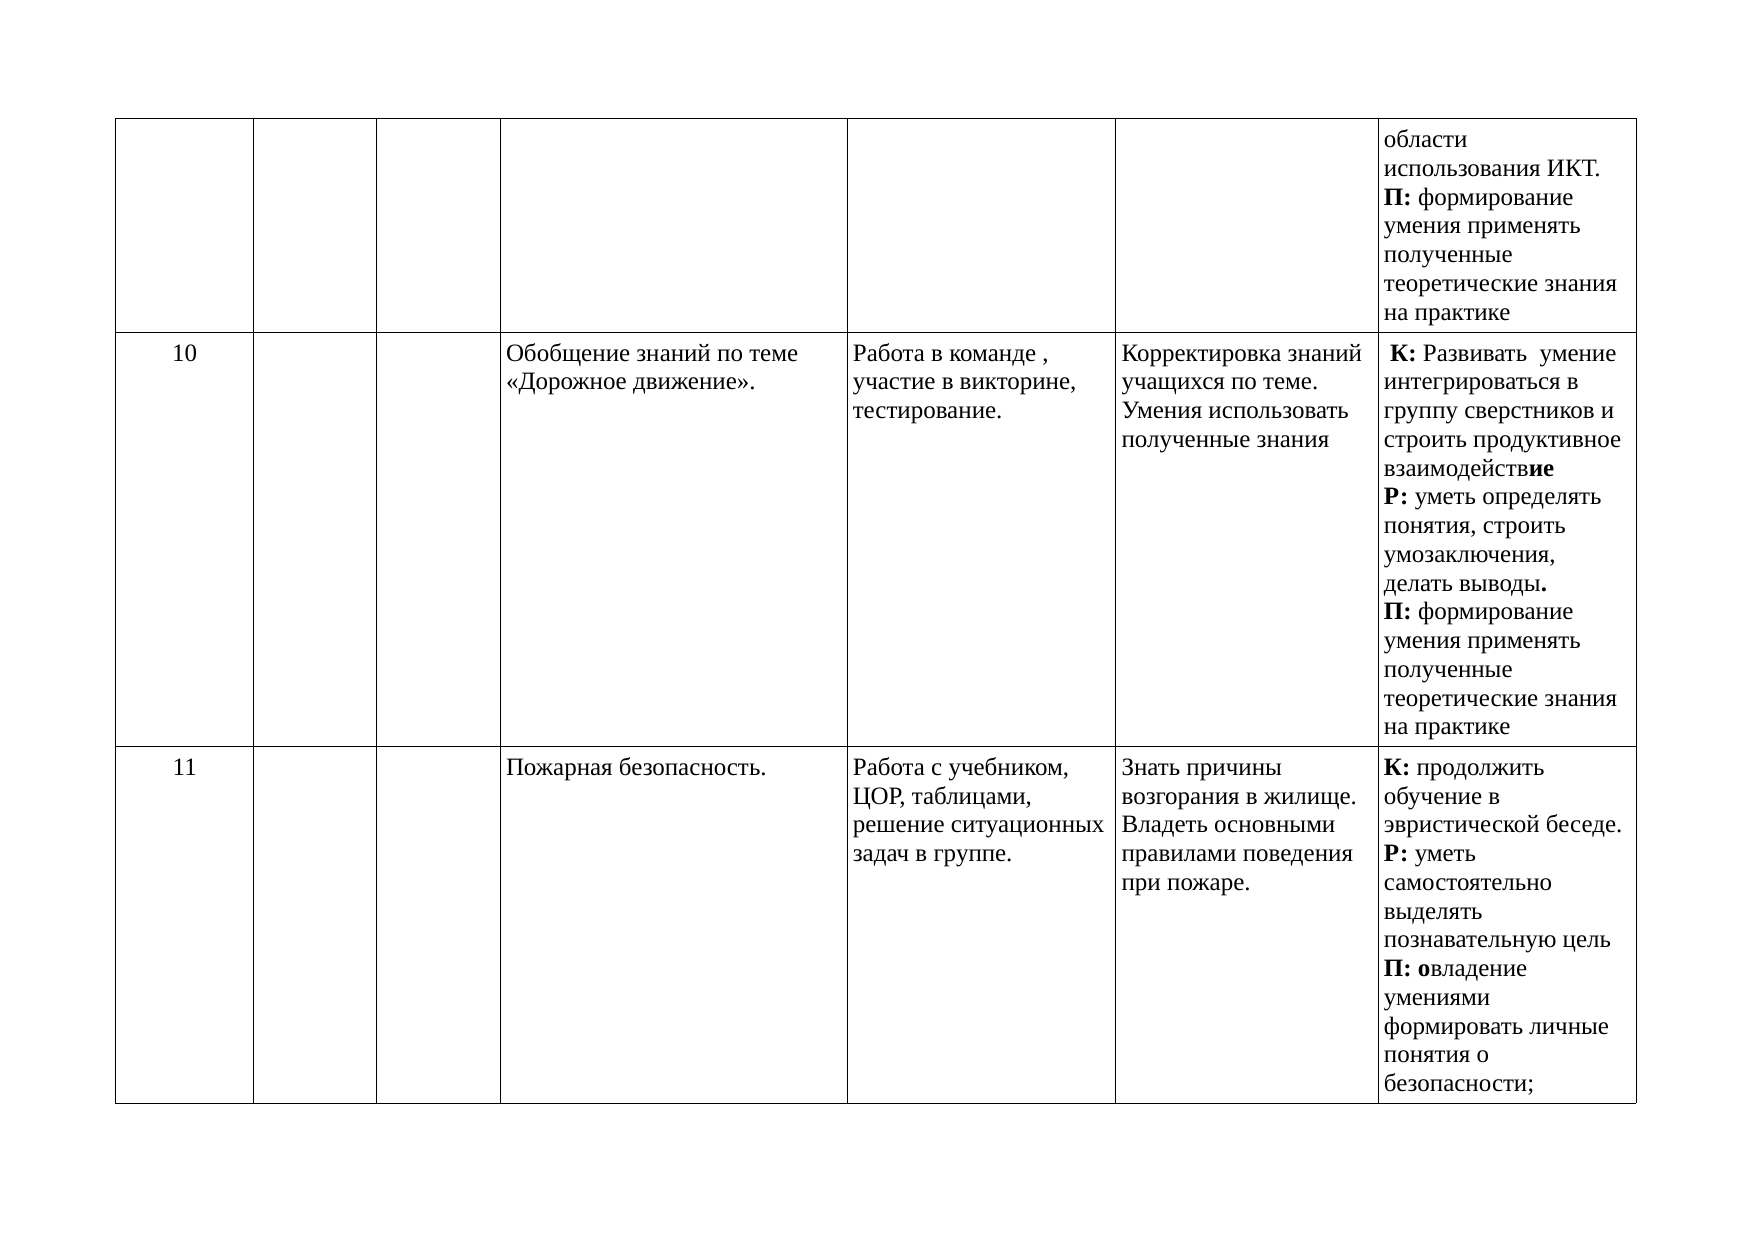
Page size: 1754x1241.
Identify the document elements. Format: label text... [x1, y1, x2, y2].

table_cell области использования ИКТ. П: формирование умения применять полученные теоретические знания на практике [1379, 119, 1636, 331]
table_cell [848, 119, 1115, 331]
table_cell К: Развивать умение интегрироваться в группу сверстников и строить продуктивное взаимодействие Р: уметь определять понятия, строить умозаключения, делать выводы. П: формирование умения применять полученные теоретические знания на практике [1379, 333, 1636, 746]
table_cell Знать причины возгорания в жилище. Владеть основными правилами поведения при пожаре. [1116, 747, 1378, 1103]
table_cell К: продолжить обучение в эвристической беседе. Р: уметь самостоятельно выделять познавательную цель П: овладение умениями формировать личные понятия о безопасности; [1379, 747, 1636, 1103]
table_cell Пожарная безопасность. [501, 747, 847, 1103]
table_cell [377, 333, 500, 746]
table_cell [377, 119, 500, 331]
table_cell [254, 333, 376, 746]
table_cell [254, 747, 376, 1103]
table_cell Корректировка знаний учащихся по теме. Умения использовать полученные знания [1116, 333, 1378, 746]
table_cell Обобщение знаний по теме «Дорожное движение». [501, 333, 847, 746]
table_cell [1116, 119, 1378, 331]
table_cell [501, 119, 847, 331]
table_cell 11 [116, 747, 253, 1103]
table_cell [377, 747, 500, 1103]
table_cell Работа с учебником, ЦОР, таблицами, решение ситуационных задач в группе. [848, 747, 1115, 1103]
table_cell 10 [116, 333, 253, 746]
table_cell [254, 119, 376, 331]
table_cell [116, 119, 253, 331]
table_cell Работа в команде , участие в викторине, тестирование. [848, 333, 1115, 746]
